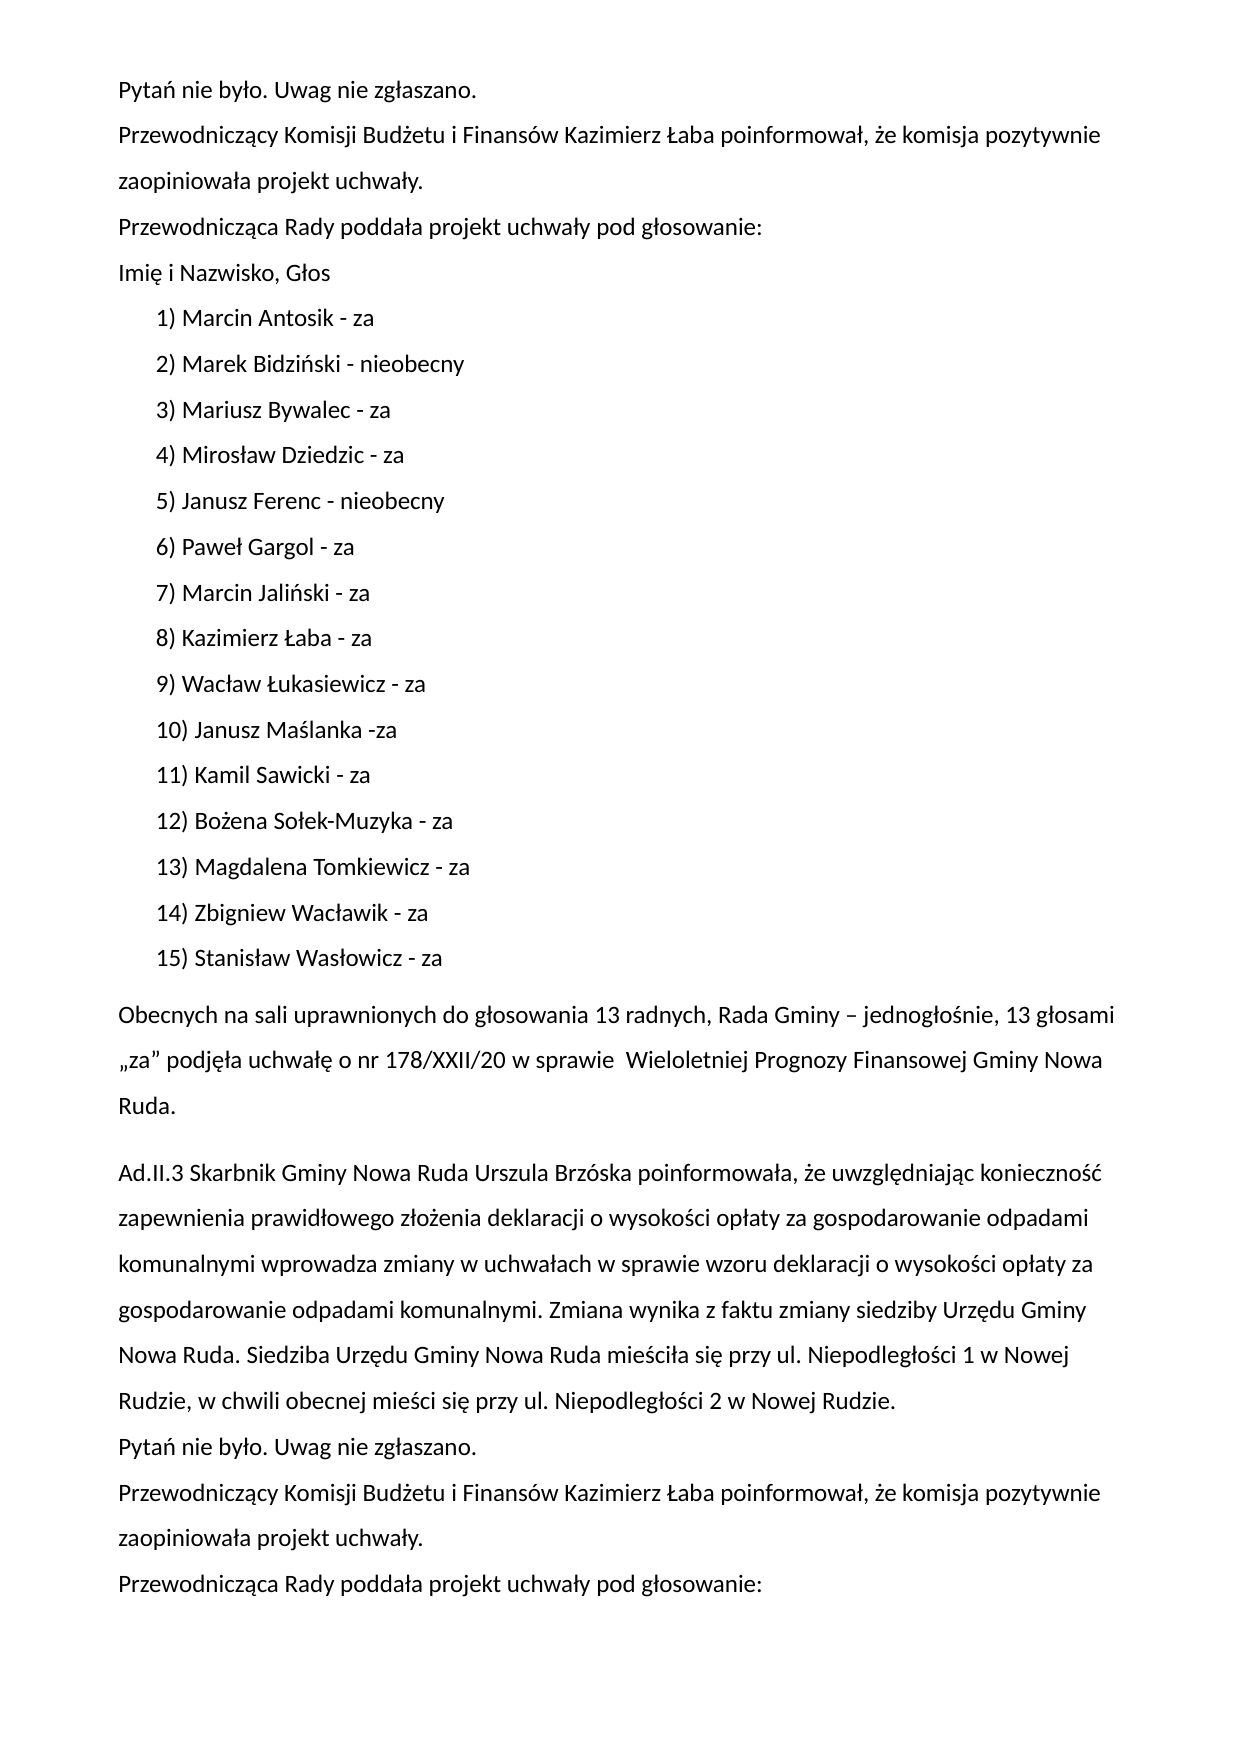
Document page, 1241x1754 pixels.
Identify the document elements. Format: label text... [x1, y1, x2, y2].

list Marcin Jaliński - za [156, 577, 1122, 607]
list Magdalena Tomkiewicz - za [156, 851, 1122, 882]
list Mariusz Bywalec - za [156, 394, 1122, 424]
list Pytań nie było. Uwag nie zgłaszano. [118, 74, 1122, 104]
text Przewodniczący Komisji Budżetu i Finansów Kazimierz Łaba poinformował, że komisja pozytywnie zaopiniowała projekt uchwały. [118, 1477, 1122, 1553]
list Zbigniew Wacławik - za [156, 897, 1122, 927]
list Bożena Sołek-Muzyka - za [156, 805, 1122, 836]
list Janusz Ferenc - nieobecny [156, 485, 1122, 516]
list Kazimierz Łaba - za [156, 622, 1122, 653]
text Przewodniczący Komisji Budżetu i Finansów Kazimierz Łaba poinformował, że komisja pozytywnie zaopiniowała projekt uchwały. [118, 119, 1122, 196]
list Marcin Antosik - za [156, 302, 1122, 333]
list Paweł Gargol - za [156, 531, 1122, 562]
list Kamil Sawicki - za [156, 760, 1122, 790]
list Janusz Maślanka -za [156, 714, 1122, 744]
text Imię i Nazwisko, Głos [118, 257, 1122, 287]
list Marek Bidziński - nieobecny [156, 348, 1122, 379]
text Przewodnicząca Rady poddała projekt uchwały pod głosowanie: [118, 1568, 1122, 1599]
list Skarbnik Gminy Nowa Ruda Urszula Brzóska poinformowała, że uwzględniając konieczność zapewnienia prawidłowego złożenia deklaracji o wysokości opłaty za gospodarowanie odpadami komunalnymi wprowadza zmiany w uchwałach w sprawie wzoru deklaracji o wysokości opłaty za gospodarowanie odpadami komunalnymi. Zmiana wynika z faktu zmiany siedziby Urzędu Gminy Nowa Ruda. Siedziba Urzędu Gminy Nowa Ruda mieściła się przy ul. Niepodległości 1 w Nowej Rudzie, w chwili obecnej mieści się przy ul. Niepodległości 2 w Nowej Rudzie. [118, 1157, 1122, 1416]
list Wacław Łukasiewicz - za [156, 668, 1122, 699]
list Mirosław Dziedzic - za [156, 439, 1122, 470]
text Obecnych na sali uprawnionych do głosowania 13 radnych, Rada Gminy – jednogłośnie, 13 głosami „za” podjęła uchwałę o nr 178/XXII/20 w sprawie Wieloletniej Prognozy Finansowej Gminy Nowa Ruda. [118, 999, 1122, 1121]
text Pytań nie było. Uwag nie zgłaszano. [118, 1431, 1122, 1462]
list Stanisław Wasłowicz - za [156, 943, 1122, 973]
text Przewodnicząca Rady poddała projekt uchwały pod głosowanie: [118, 211, 1122, 241]
